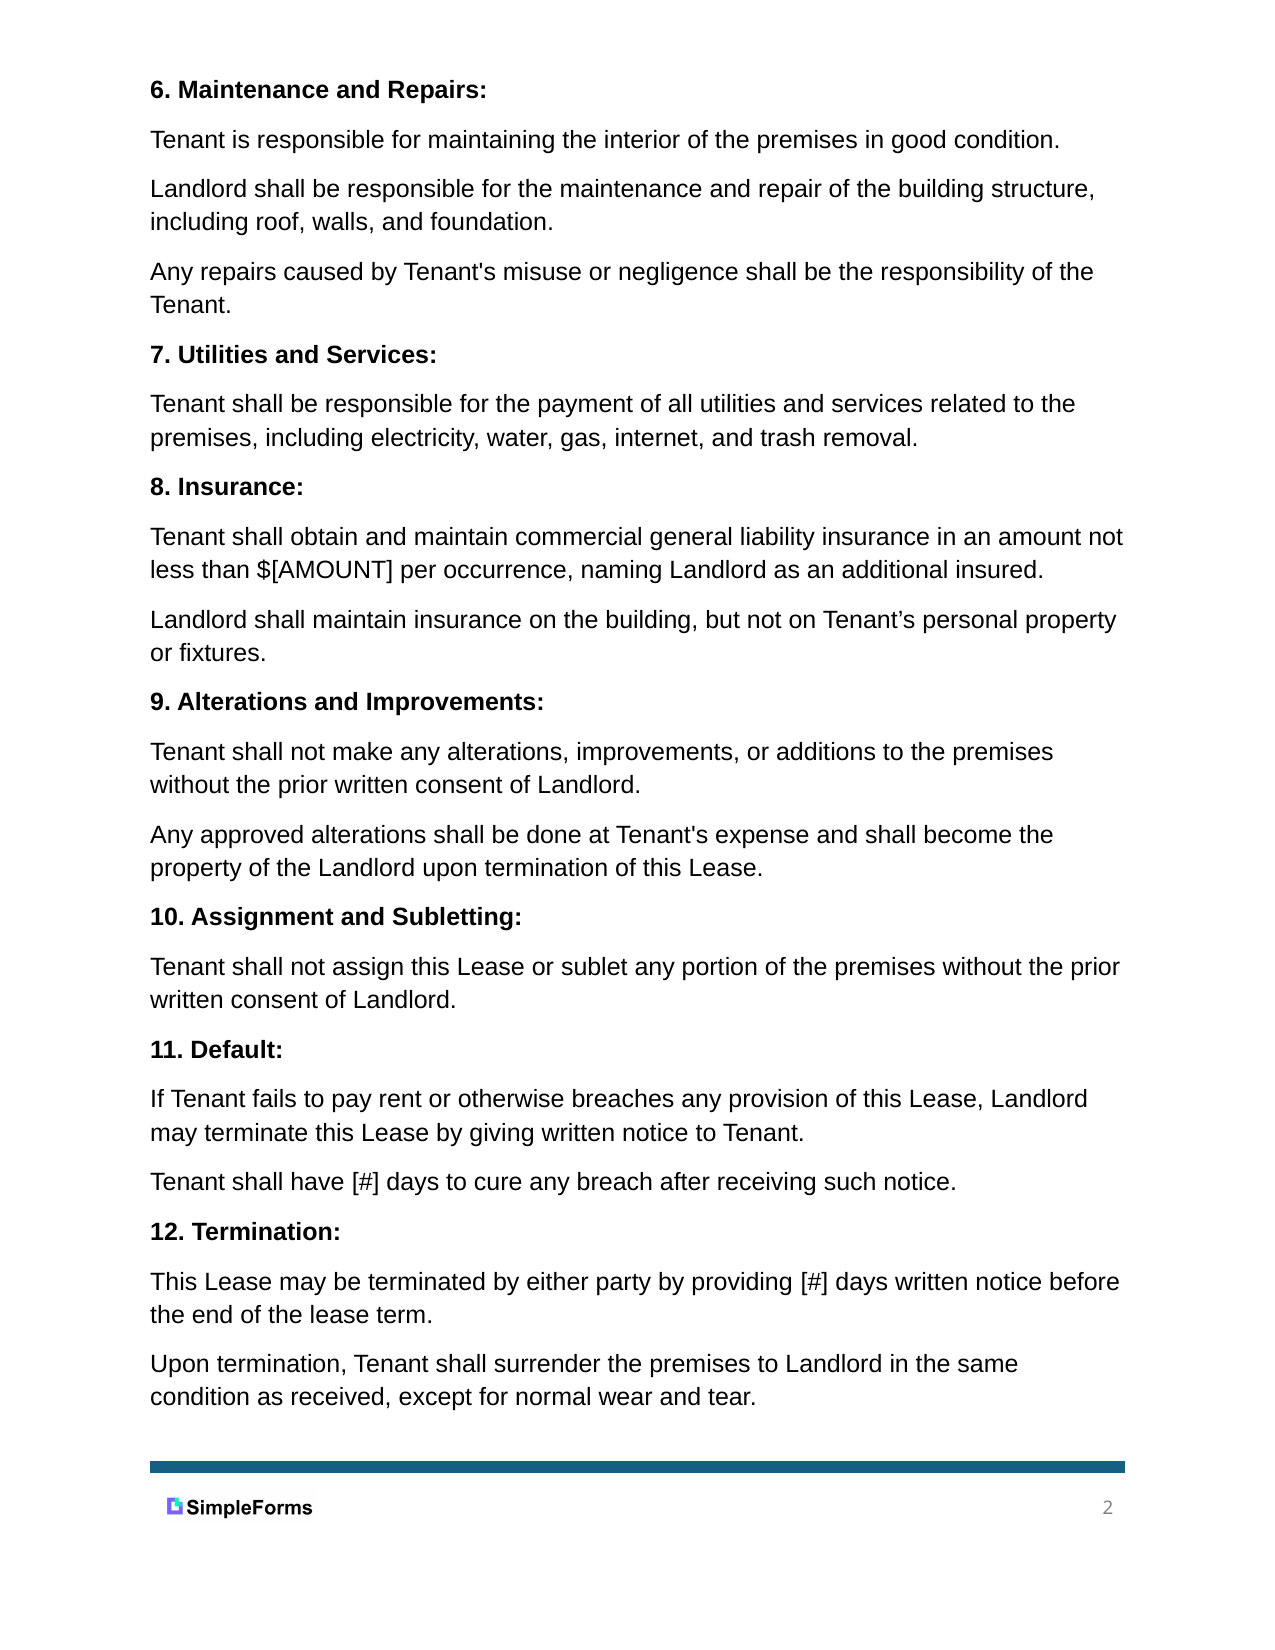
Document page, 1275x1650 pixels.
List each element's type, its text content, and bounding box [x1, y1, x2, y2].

text Any approved alterations shall be done at Tenant's expense and shall become the property of the Landlord upon termination of this Lease. [150, 820, 1125, 881]
text Tenant shall not make any alterations, improvements, or additions to the premises without the prior written consent of Landlord. [150, 737, 1125, 799]
text Tenant shall obtain and maintain commercial general liability insurance in an amount not less than $[AMOUNT] per occurrence, naming Landlord as an additional insured. [150, 522, 1125, 584]
text 8. Insurance: [150, 472, 1125, 501]
text Landlord shall maintain insurance on the building, but not on Tenant’s personal property or fixtures. [150, 604, 1125, 666]
text Tenant is responsible for maintaining the interior of the premises in good condition. [150, 125, 1125, 153]
text Landlord shall be responsible for the maintenance and repair of the building structure, including roof, walls, and foundation. [150, 174, 1125, 236]
text 11. Default: [150, 1035, 1125, 1063]
text 10. Assignment and Subletting: [150, 902, 1125, 931]
text 9. Alterations and Improvements: [150, 687, 1125, 716]
text Any repairs caused by Tenant's misuse or negligence shall be the responsibility of the Tenant. [150, 257, 1125, 319]
text Tenant shall be responsible for the payment of all utilities and services related to the premises, including electricity, water, gas, internet, and trash removal. [150, 389, 1125, 451]
text If Tenant fails to pay rent or otherwise breaches any provision of this Lease, Landlord may terminate this Lease by giving written notice to Tenant. [150, 1084, 1125, 1146]
text 12. Termination: [150, 1217, 1125, 1246]
text This Lease may be terminated by either party by providing [#] days written notice before the end of the lease term. [150, 1267, 1125, 1328]
text 7. Utilities and Services: [150, 340, 1125, 368]
text Upon termination, Tenant shall surrender the premises to Landlord in the same condition as received, except for normal wear and tear. [150, 1349, 1125, 1411]
text Tenant shall not assign this Lease or sublet any portion of the premises without the prior written consent of Landlord. [150, 952, 1125, 1014]
text Tenant shall have [#] days to cure any breach after receiving such notice. [150, 1167, 1125, 1196]
text 6. Maintenance and Repairs: [150, 75, 1125, 104]
